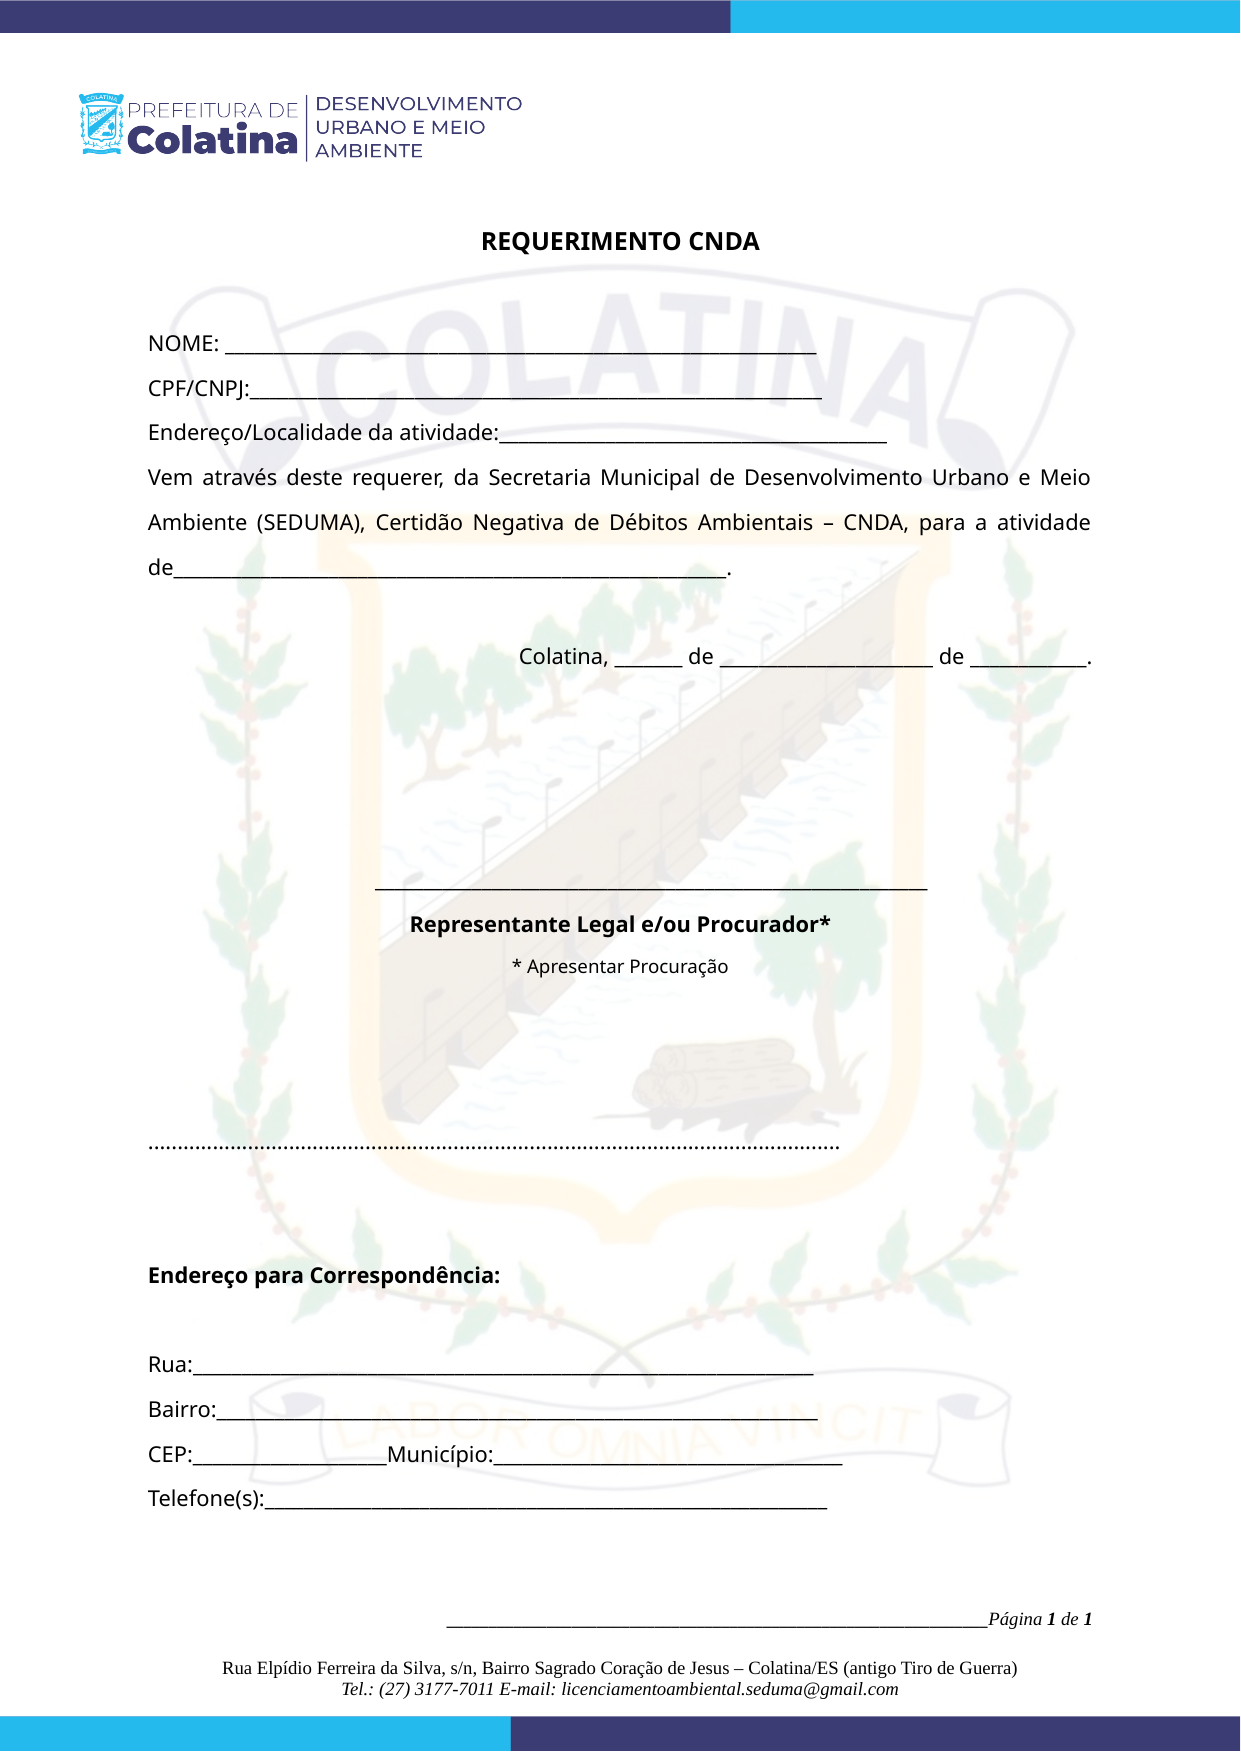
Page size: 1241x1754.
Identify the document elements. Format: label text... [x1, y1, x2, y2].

text Vem através deste requerer, da Secretaria Municipal de Desenvolvimento Urbano e Meio Ambiente (SEDUMA), Certidão Negativa de Débitos Ambientais – CNDA, para a atividade de_________________________________________________________. [148, 462, 1093, 581]
text CEP:____________________Município:____________________________________ [148, 1439, 1093, 1468]
text Rua:________________________________________________________________ [148, 1349, 1093, 1379]
text REQUERIMENTO CNDA [148, 224, 1093, 258]
text Colatina, _______ de ______________________ de ____________. [148, 641, 1093, 671]
text * Apresentar Procuração [148, 954, 1093, 979]
text ...................................................................................................................... [148, 1126, 1093, 1156]
text Endereço para Correspondência: [148, 1260, 1093, 1290]
text NOME: _____________________________________________________________ [148, 328, 1093, 358]
text _________________________________________________________ [148, 864, 1093, 894]
text CPF/CNPJ:___________________________________________________________ [148, 373, 1093, 402]
text Telefone(s):__________________________________________________________ [148, 1483, 1093, 1513]
text Bairro:______________________________________________________________ [148, 1394, 1093, 1424]
text Representante Legal e/ou Procurador* [148, 909, 1093, 939]
text Endereço/Localidade da atividade:________________________________________ [148, 417, 1093, 447]
